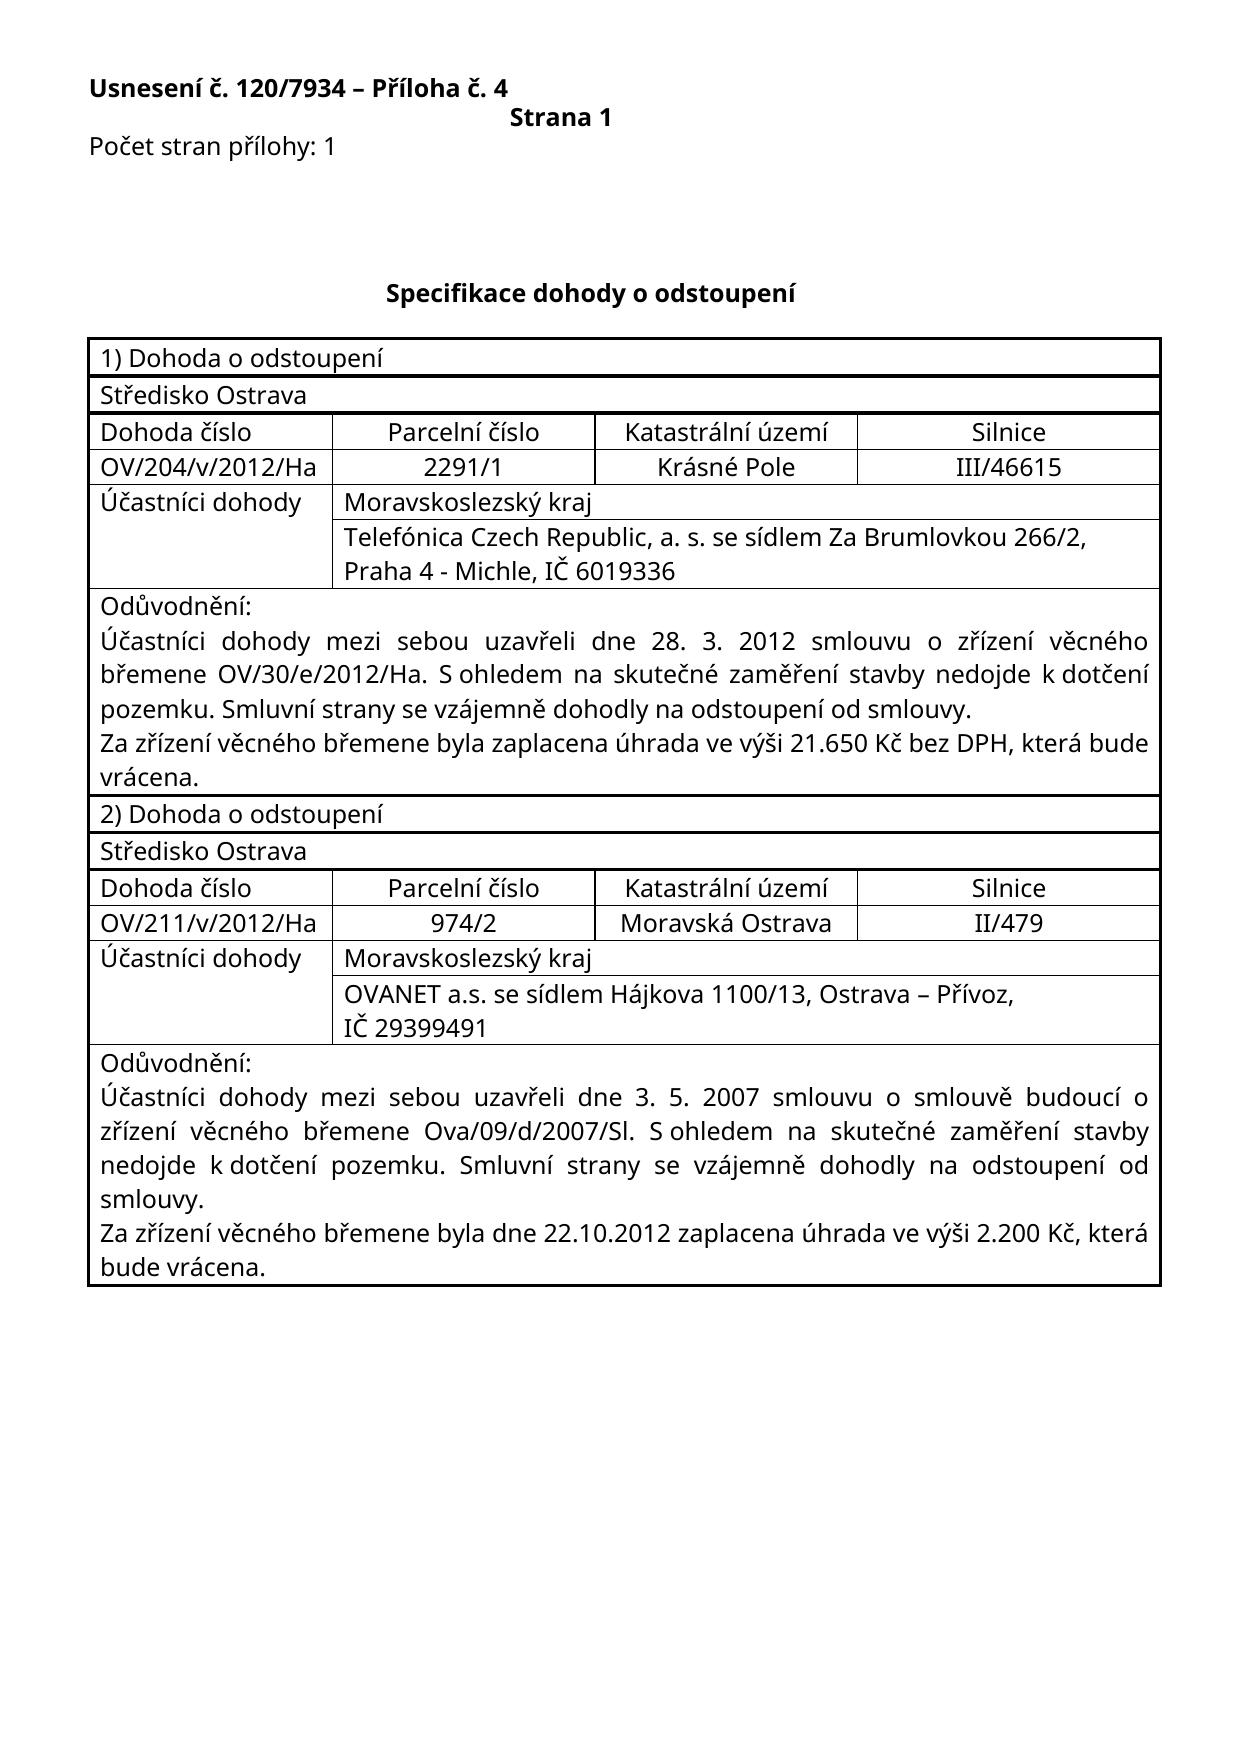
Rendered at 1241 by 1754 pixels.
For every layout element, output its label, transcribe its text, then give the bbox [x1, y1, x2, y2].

table_cell Moravskoslezský kraj [333, 941, 1159, 975]
table_cell Středisko Ostrava [90, 834, 1159, 868]
table_cell Parcelní číslo [333, 415, 594, 449]
table_cell Silnice [858, 415, 1159, 449]
table_cell Dohoda číslo [90, 871, 332, 905]
table_cell Moravskoslezský kraj [333, 485, 1159, 519]
table_cell Účastníci dohody [90, 485, 332, 588]
table_cell OVANET a.s. se sídlem Hájkova 1100/13, Ostrava – Přívoz, IČ 29399491 [333, 976, 1159, 1044]
table_cell Odůvodnění: Účastníci dohody mezi sebou uzavřeli dne 3. 5. 2007 smlouvu o smlouvě budoucí o zřízení věcného břemene Ova/09/d/2007/Sl. S ohledem na skutečné zaměření stavby nedojde k dotčení pozemku. Smluvní strany se vzájemně dohodly na odstoupení od smlouvy. Za zřízení věcného břemene byla dne 22.10.2012 zaplacena úhrada ve výši 2.200 Kč, která bude vrácena. [90, 1045, 1159, 1284]
table_cell OV/211/v/2012/Ha [90, 906, 332, 940]
table_cell Parcelní číslo [333, 871, 594, 905]
table_header 1) Dohoda o odstoupení [90, 340, 1159, 374]
table_cell OV/204/v/2012/Ha [90, 450, 332, 484]
table_cell Silnice [858, 871, 1159, 905]
table_cell Středisko Ostrava [90, 378, 1159, 411]
table_cell Telefónica Czech Republic, a. s. se sídlem Za Brumlovkou 266/2, Praha 4 - Michle, IČ 6019336 [333, 520, 1159, 588]
table_cell 2291/1 [333, 450, 594, 484]
table_cell Dohoda číslo [90, 415, 332, 449]
table_cell II/479 [858, 906, 1159, 940]
table_cell Katastrální území [596, 415, 857, 449]
table_cell Krásné Pole [596, 450, 857, 484]
table_cell Katastrální území [596, 871, 857, 905]
table_cell III/46615 [858, 450, 1159, 484]
table_cell Odůvodnění: Účastníci dohody mezi sebou uzavřeli dne 28. 3. 2012 smlouvu o zřízení věcného břemene OV/30/e/2012/Ha. S ohledem na skutečné zaměření stavby nedojde k dotčení pozemku. Smluvní strany se vzájemně dohodly na odstoupení od smlouvy. Za zřízení věcného břemene byla zaplacena úhrada ve výši 21.650 Kč bez DPH, která bude vrácena. [90, 589, 1159, 793]
table_cell Moravská Ostrava [596, 906, 857, 940]
table_cell 974/2 [333, 906, 594, 940]
text Specifikace dohody o odstoupení [89, 279, 1092, 308]
table_cell 2) Dohoda o odstoupení [90, 797, 1159, 831]
table_cell Účastníci dohody [90, 941, 332, 1044]
